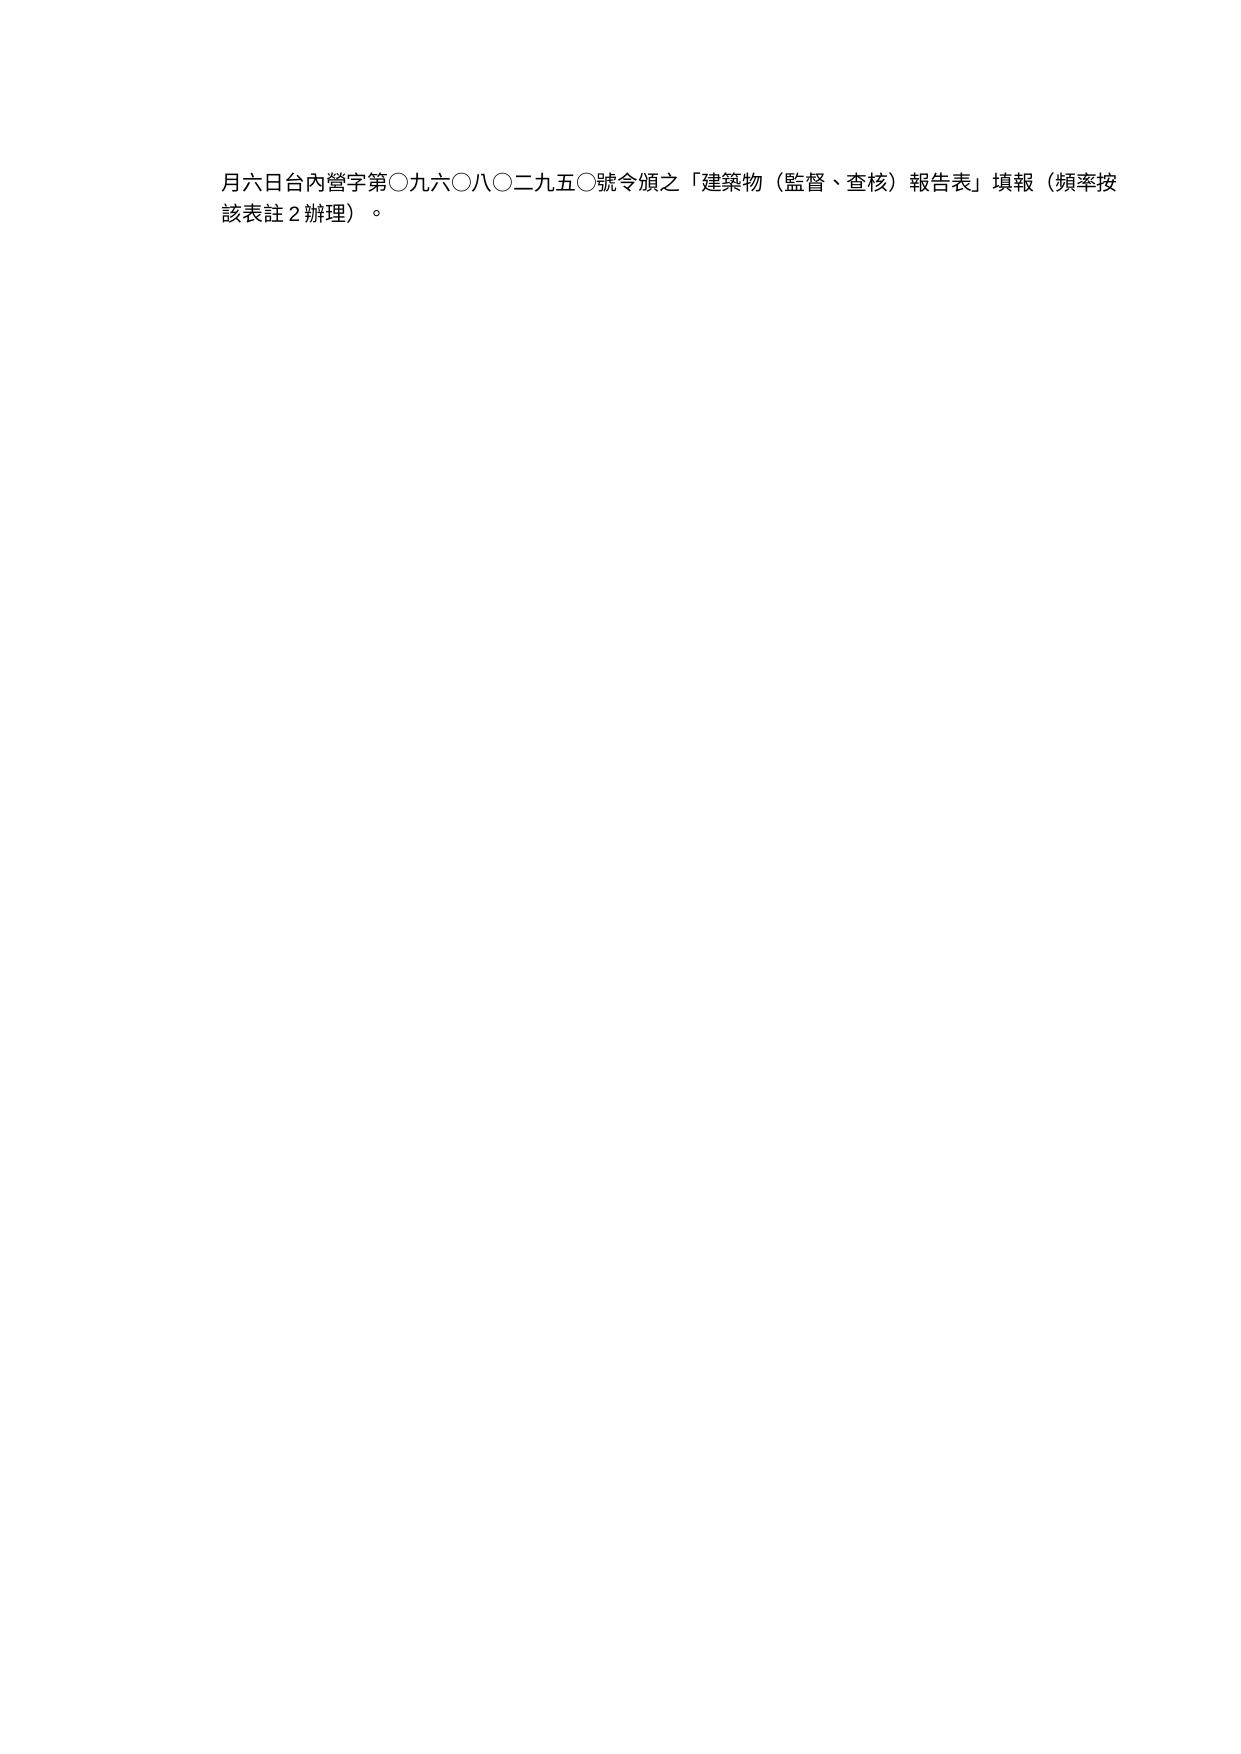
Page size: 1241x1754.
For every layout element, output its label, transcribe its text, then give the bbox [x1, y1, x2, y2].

text 月六日台內營字第○九六○八○二九五○號令頒之「建築物（監督、查核）報告表」填報（頻率按該表註2辦理）。 [206, 167, 1125, 227]
